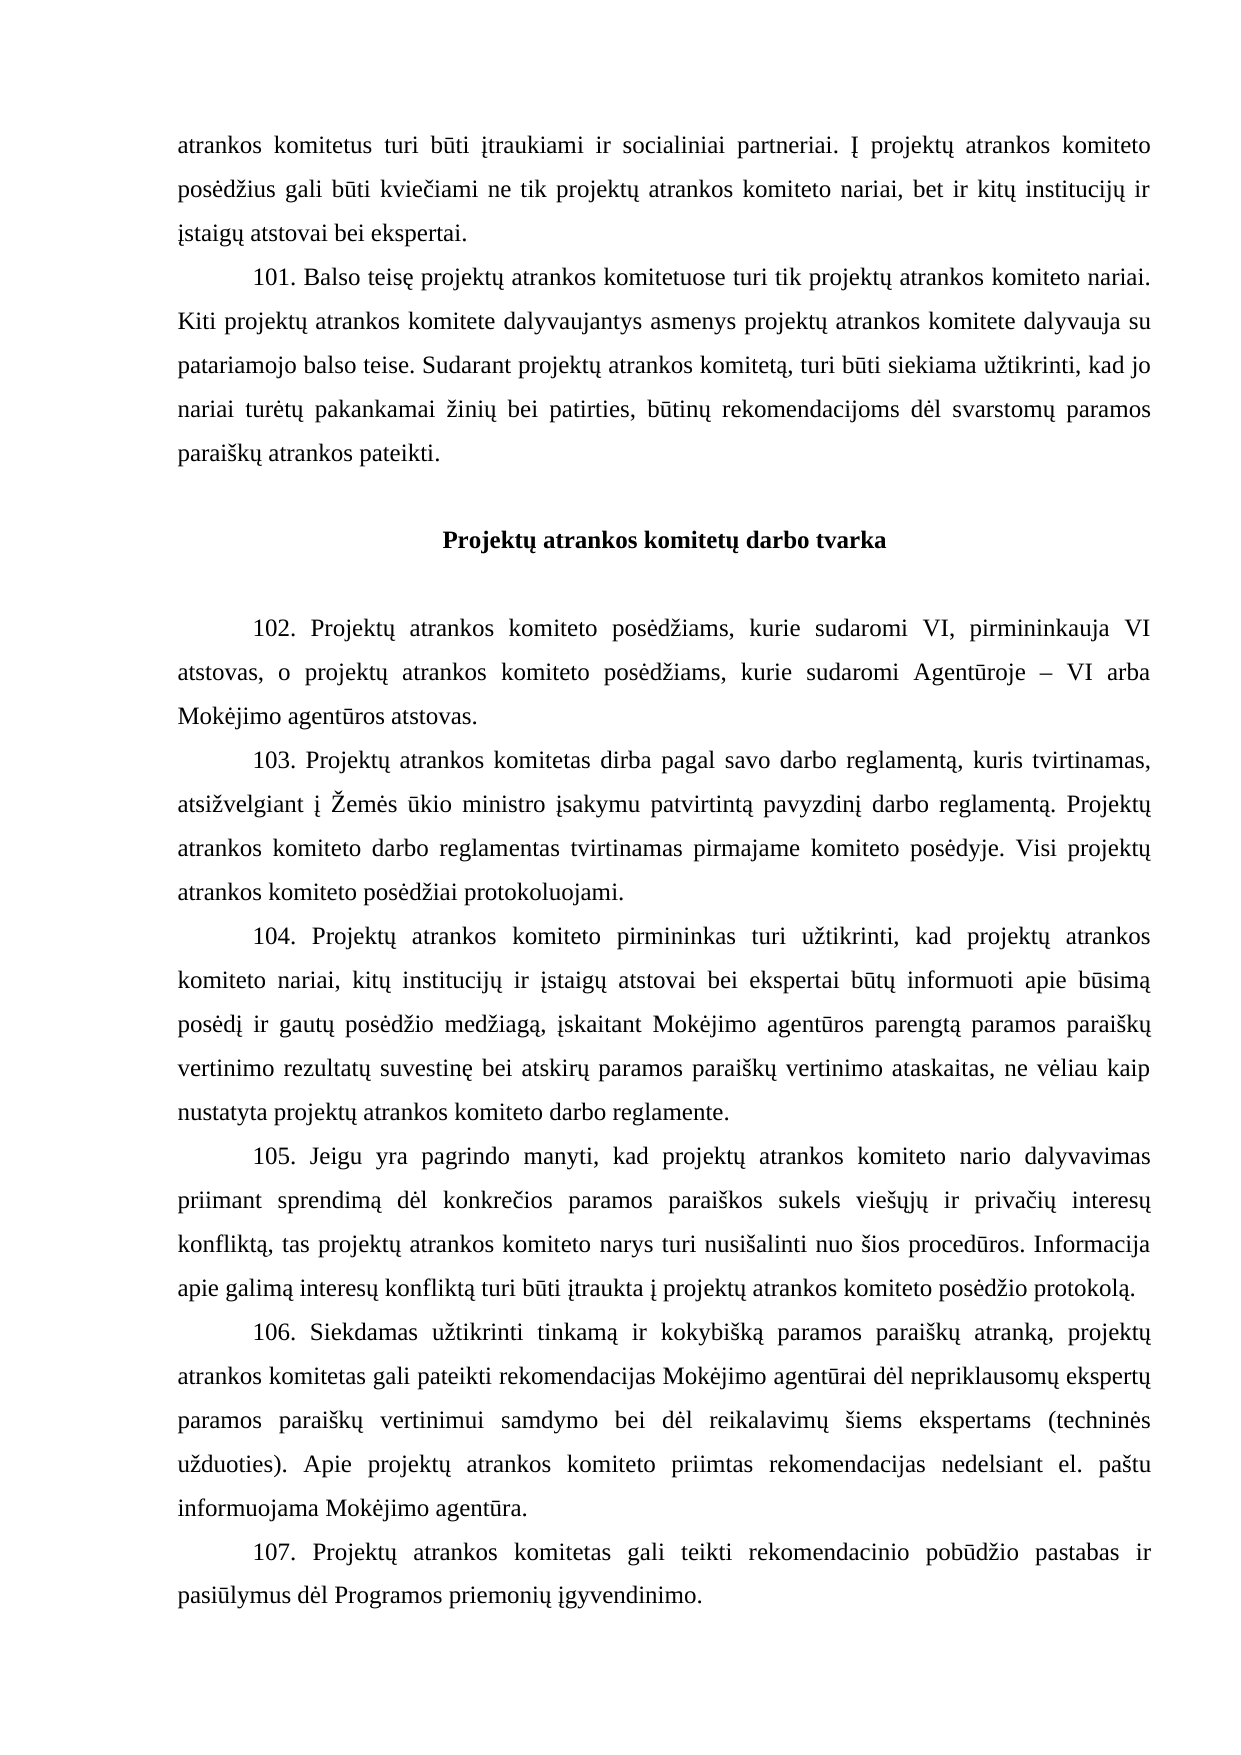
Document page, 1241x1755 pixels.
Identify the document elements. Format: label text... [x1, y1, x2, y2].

text 107. Projektų atrankos komitetas gali teikti rekomendacinio pobūdžio pastabas ir pasiūlymus dėl Programos priemonių įgyvendinimo. [177, 1537, 1152, 1609]
text 103. Projektų atrankos komitetas dirba pagal savo darbo reglamentą, kuris tvirtinamas, atsižvelgiant į Žemės ūkio ministro įsakymu patvirtintą pavyzdinį darbo reglamentą. Projektų atrankos komiteto darbo reglamentas tvirtinamas pirmajame komiteto posėdyje. Visi projektų atrankos komiteto posėdžiai protokoluojami. [177, 745, 1152, 906]
text 102. Projektų atrankos komiteto posėdžiams, kurie sudaromi VI, pirmininkauja VI atstovas, o projektų atrankos komiteto posėdžiams, kurie sudaromi Agentūroje – VI arba Mokėjimo agentūros atstovas. [177, 613, 1152, 730]
text Projektų atrankos komitetų darbo tvarka [177, 526, 1152, 554]
text 104. Projektų atrankos komiteto pirmininkas turi užtikrinti, kad projektų atrankos komiteto nariai, kitų institucijų ir įstaigų atstovai bei ekspertai būtų informuoti apie būsimą posėdį ir gautų posėdžio medžiagą, įskaitant Mokėjimo agentūros parengtą paramos paraiškų vertinimo rezultatų suvestinę bei atskirų paramos paraiškų vertinimo ataskaitas, ne vėliau kaip nustatyta projektų atrankos komiteto darbo reglamente. [177, 921, 1152, 1126]
text 105. Jeigu yra pagrindo manyti, kad projektų atrankos komiteto nario dalyvavimas priimant sprendimą dėl konkrečios paramos paraiškos sukels viešųjų ir privačių interesų konfliktą, tas projektų atrankos komiteto narys turi nusišalinti nuo šios procedūros. Informacija apie galimą interesų konfliktą turi būti įtraukta į projektų atrankos komiteto posėdžio protokolą. [177, 1141, 1152, 1302]
text 106. Siekdamas užtikrinti tinkamą ir kokybišką paramos paraiškų atranką, projektų atrankos komitetas gali pateikti rekomendacijas Mokėjimo agentūrai dėl nepriklausomų ekspertų paramos paraiškų vertinimui samdymo bei dėl reikalavimų šiems ekspertams (techninės užduoties). Apie projektų atrankos komiteto priimtas rekomendacijas nedelsiant el. paštu informuojama Mokėjimo agentūra. [177, 1317, 1152, 1521]
text 101. Balso teisę projektų atrankos komitetuose turi tik projektų atrankos komiteto nariai. Kiti projektų atrankos komitete dalyvaujantys asmenys projektų atrankos komitete dalyvauja su patariamojo balso teise. Sudarant projektų atrankos komitetą, turi būti siekiama užtikrinti, kad jo nariai turėtų pakankamai žinių bei patirties, būtinų rekomendacijoms dėl svarstomų paramos paraiškų atrankos pateikti. [177, 262, 1152, 466]
text atrankos komitetus turi būti įtraukiami ir socialiniai partneriai. Į projektų atrankos komiteto posėdžius gali būti kviečiami ne tik projektų atrankos komiteto nariai, bet ir kitų institucijų ir įstaigų atstovai bei ekspertai. [177, 130, 1152, 247]
